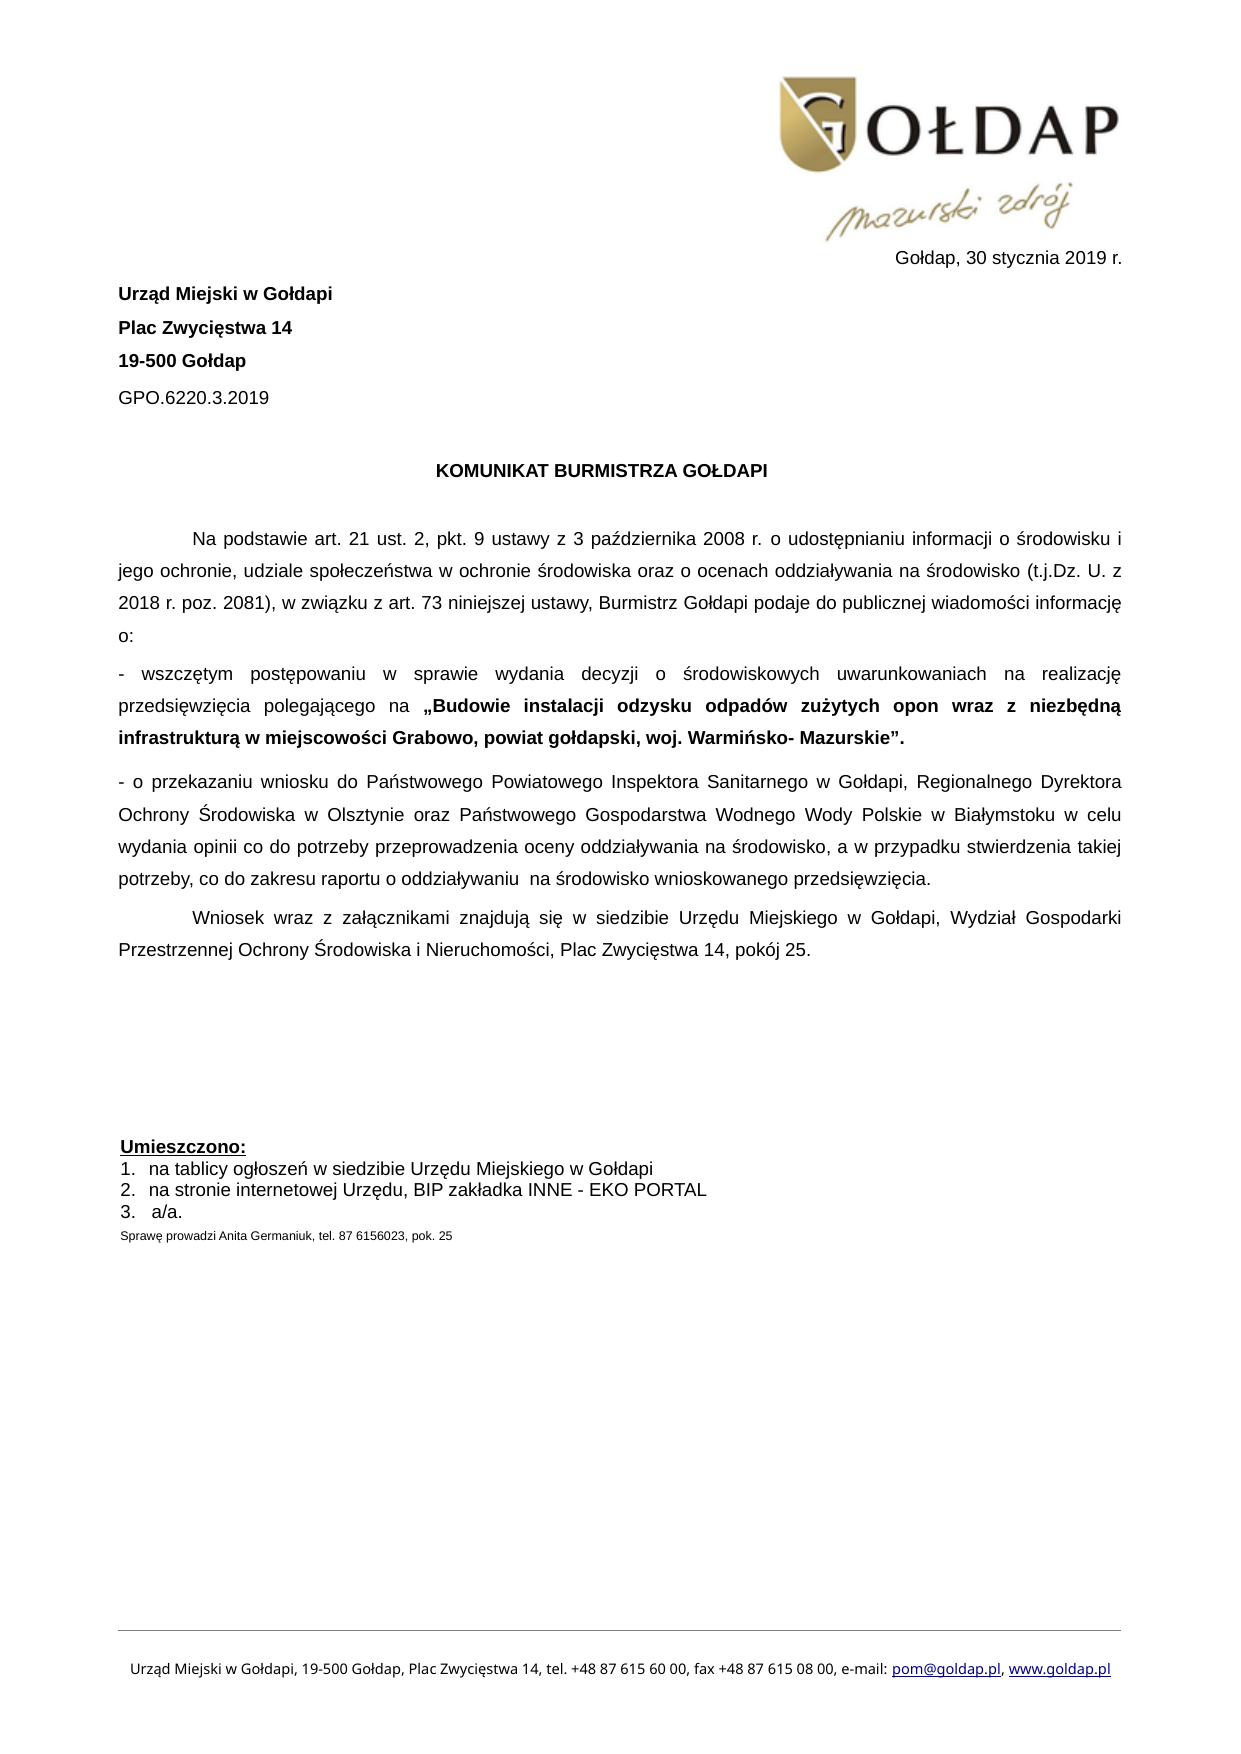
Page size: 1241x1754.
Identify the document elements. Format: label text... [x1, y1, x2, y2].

text 19-500 Gołdap [118, 350, 1122, 372]
text Sprawę prowadzi Anita Germaniuk, tel. 87 6156023, pok. 25 [120, 1228, 1122, 1243]
text GPO.6220.3.2019 [118, 387, 1122, 408]
text Urząd Miejski w Gołdapi [118, 283, 1122, 305]
text Umieszczono: [120, 1136, 1122, 1158]
text 3. a/a. [120, 1201, 1122, 1222]
text Wniosek wraz z załącznikami znajdują się w siedzibie Urzędu Miejskiego w Gołdapi, Wydział Gospodarki Przestrzennej Ochrony Środowiska i Nieruchomości, Plac Zwycięstwa 14, pokój 25. [118, 906, 1122, 960]
text KOMUNIKAT BURMISTRZA GOŁDAPI [118, 460, 1122, 482]
text - o przekazaniu wniosku do Państwowego Powiatowego Inspektora Sanitarnego w Gołdapi, Regionalnego Dyrektora Ochrony Środowiska w Olsztynie oraz Państwowego Gospodarstwa Wodnego Wody Polskie w Białymstoku w celu wydania opinii co do potrzeby przeprowadzenia oceny oddziaływania na środowisko, a w przypadku stwierdzenia takiej potrzeby, co do zakresu raportu o oddziaływaniu na środowisko wnioskowanego przedsięwzięcia. [118, 771, 1122, 890]
text Gołdap, 30 stycznia 2019 r. [118, 167, 1122, 268]
text Plac Zwycięstwa 14 [118, 317, 1122, 338]
text Na podstawie art. 21 ust. 2, pkt. 9 ustawy z 3 października 2008 r. o udostępnianiu informacji o środowisku i jego ochronie, udziale społeczeństwa w ochronie środowiska oraz o ocenach oddziaływania na środowisko (t.j.Dz. U. z 2018 r. poz. 2081), w związku z art. 73 niniejszej ustawy, Burmistrz Gołdapi podaje do publicznej wiadomości informację o: [118, 527, 1122, 646]
text - wszczętym postępowaniu w sprawie wydania decyzji o środowiskowych uwarunkowaniach na realizację przedsięwzięcia polegającego na „Budowie instalacji odzysku odpadów zużytych opon wraz z niezbędną infrastrukturą w miejscowości Grabowo, powiat gołdapski, woj. Warmińsko- Mazurskie”. [118, 663, 1122, 749]
list na stronie internetowej Urzędu, BIP zakładka INNE - EKO PORTAL [120, 1179, 1122, 1201]
list na tablicy ogłoszeń w siedzibie Urzędu Miejskiego w Gołdapi [120, 1158, 1122, 1179]
